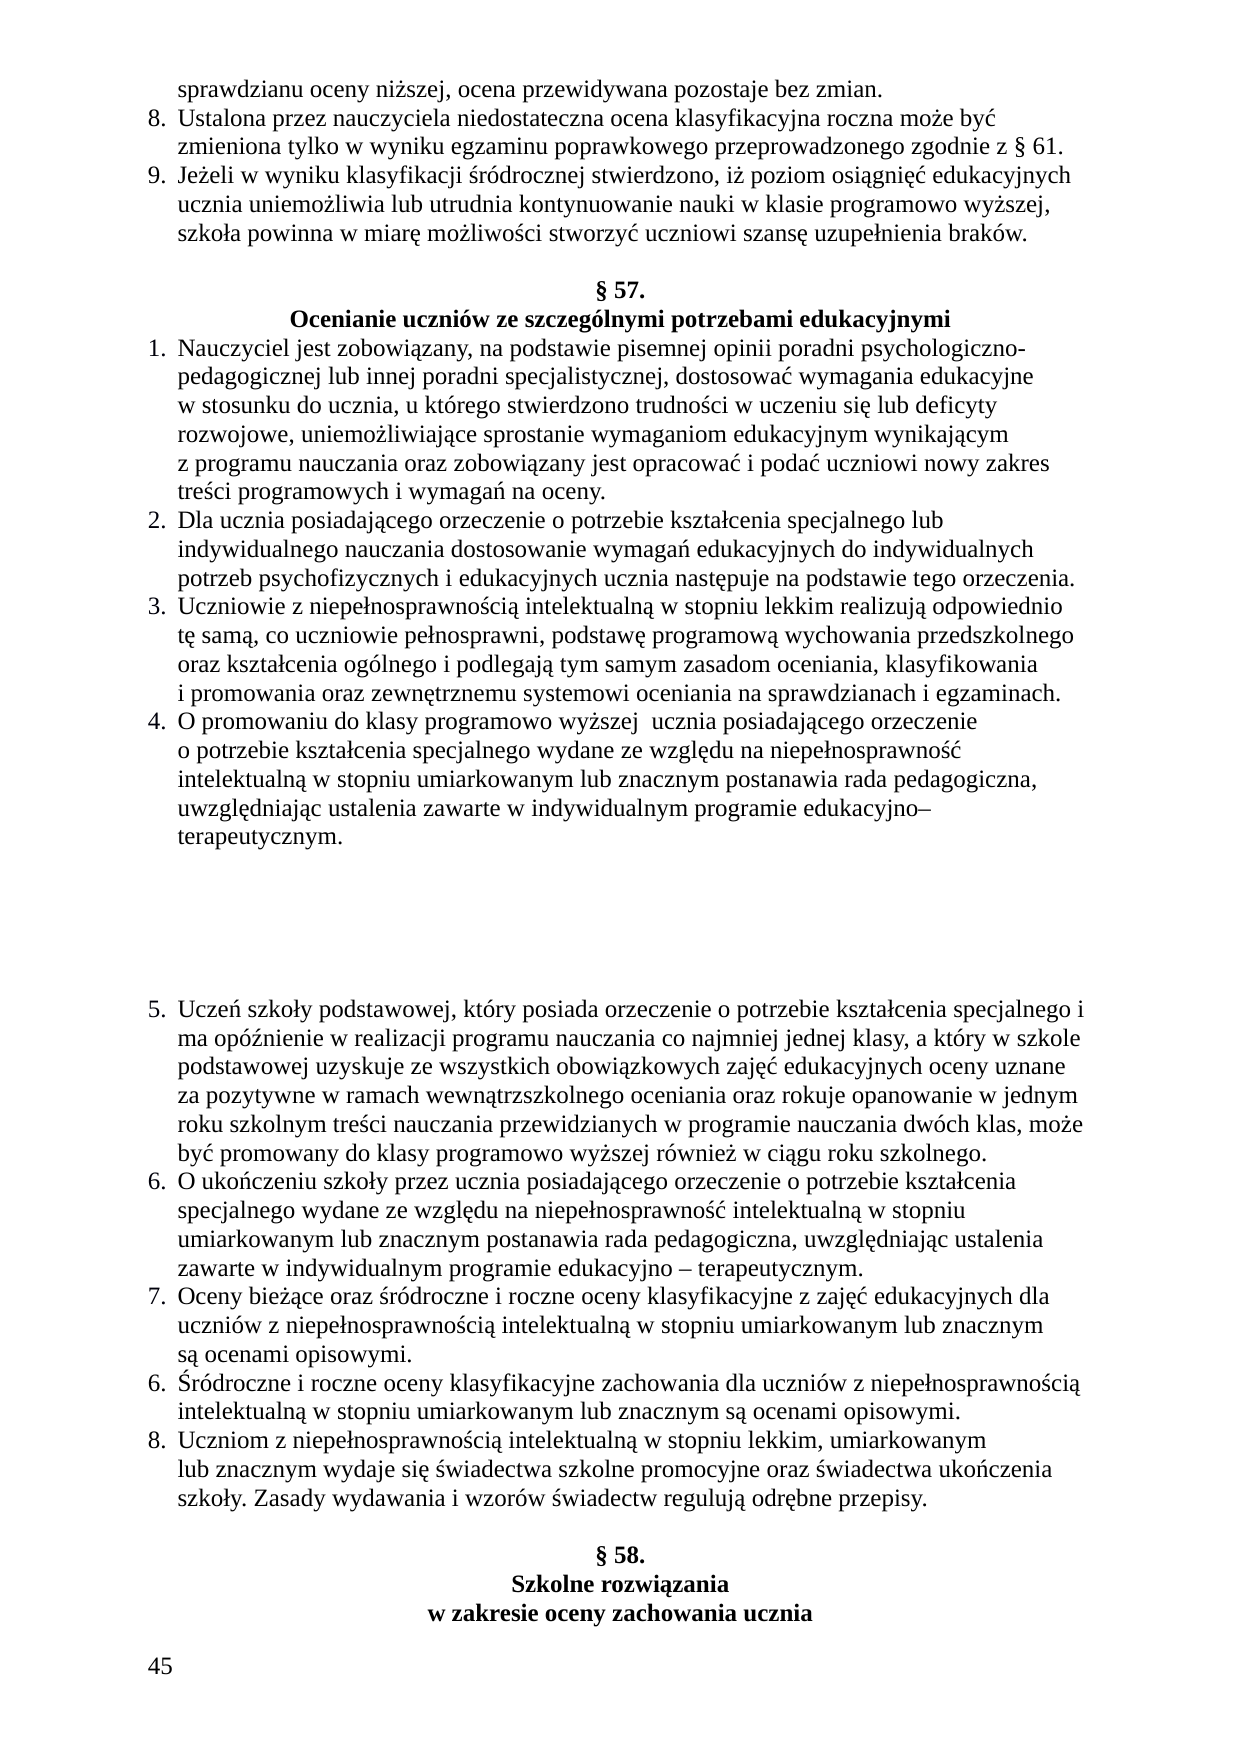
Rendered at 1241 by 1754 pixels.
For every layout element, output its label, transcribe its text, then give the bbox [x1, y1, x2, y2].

text § 57. [148, 275, 1092, 304]
list Uczniowie z niepełnosprawnością intelektualną w stopniu lekkim realizują odpowiednio tę samą, co uczniowie pełnosprawni, podstawę programową wychowania przedszkolnego oraz kształcenia ogólnego i podlegają tym samym zasadom oceniania, klasyfikowania i promowania oraz zewnętrznemu systemowi oceniania na sprawdzianach i egzaminach. [148, 591, 1092, 706]
text Szkolne rozwiązania [148, 1569, 1092, 1598]
list Uczniom z niepełnosprawnością intelektualną w stopniu lekkim, umiarkowanym lub znacznym wydaje się świadectwa szkolne promocyjne oraz świadectwa ukończenia szkoły. Zasady wydawania i wzorów świadectw regulują odrębne przepisy. [148, 1425, 1092, 1511]
list Nauczyciel jest zobowiązany, na podstawie pisemnej opinii poradni psychologiczno-pedagogicznej lub innej poradni specjalistycznej, dostosować wymagania edukacyjne w stosunku do ucznia, u którego stwierdzono trudności w uczeniu się lub deficyty rozwojowe, uniemożliwiające sprostanie wymaganiom edukacyjnym wynikającym z programu nauczania oraz zobowiązany jest opracować i podać uczniowi nowy zakres treści programowych i wymagań na oceny. [148, 333, 1092, 505]
list Uczeń szkoły podstawowej, który posiada orzeczenie o potrzebie kształcenia specjalnego i ma opóźnienie w realizacji programu nauczania co najmniej jednej klasy, a który w szkole podstawowej uzyskuje ze wszystkich obowiązkowych zajęć edukacyjnych oceny uznane za pozytywne w ramach wewnątrzszkolnego oceniania oraz rokuje opanowanie w jednym roku szkolnym treści nauczania przewidzianych w programie nauczania dwóch klas, może być promowany do klasy programowo wyższej również w ciągu roku szkolnego. [148, 994, 1092, 1166]
list Jeżeli w wyniku klasyfikacji śródrocznej stwierdzono, iż poziom osiągnięć edukacyjnych ucznia uniemożliwia lub utrudnia kontynuowanie nauki w klasie programowo wyższej, szkoła powinna w miarę możliwości stworzyć uczniowi szansę uzupełnienia braków. [148, 160, 1092, 246]
list sprawdzianu oceny niższej, ocena przewidywana pozostaje bez zmian. [148, 74, 1092, 103]
text w zakresie oceny zachowania ucznia [148, 1598, 1092, 1626]
text Ocenianie uczniów ze szczególnymi potrzebami edukacyjnymi [148, 304, 1092, 333]
list Śródroczne i roczne oceny klasyfikacyjne zachowania dla uczniów z niepełnosprawnością intelektualną w stopniu umiarkowanym lub znacznym są ocenami opisowymi. [148, 1368, 1092, 1425]
list O promowaniu do klasy programowo wyższej ucznia posiadającego orzeczenie o potrzebie kształcenia specjalnego wydane ze względu na niepełnosprawność intelektualną w stopniu umiarkowanym lub znacznym postanawia rada pedagogiczna, uwzględniając ustalenia zawarte w indywidualnym programie edukacyjno– terapeutycznym. [148, 706, 1092, 850]
list Ustalona przez nauczyciela niedostateczna ocena klasyfikacyjna roczna może być zmieniona tylko w wyniku egzaminu poprawkowego przeprowadzonego zgodnie z § 61. [148, 103, 1092, 160]
text § 58. [148, 1540, 1092, 1569]
list Oceny bieżące oraz śródroczne i roczne oceny klasyfikacyjne z zajęć edukacyjnych dla uczniów z niepełnosprawnością intelektualną w stopniu umiarkowanym lub znacznym są ocenami opisowymi. [148, 1281, 1092, 1368]
list Dla ucznia posiadającego orzeczenie o potrzebie kształcenia specjalnego lub indywidualnego nauczania dostosowanie wymagań edukacyjnych do indywidualnych potrzeb psychofizycznych i edukacyjnych ucznia następuje na podstawie tego orzeczenia. [148, 505, 1092, 591]
list O ukończeniu szkoły przez ucznia posiadającego orzeczenie o potrzebie kształcenia specjalnego wydane ze względu na niepełnosprawność intelektualną w stopniu umiarkowanym lub znacznym postanawia rada pedagogiczna, uwzględniając ustalenia zawarte w indywidualnym programie edukacyjno – terapeutycznym. [148, 1166, 1092, 1281]
